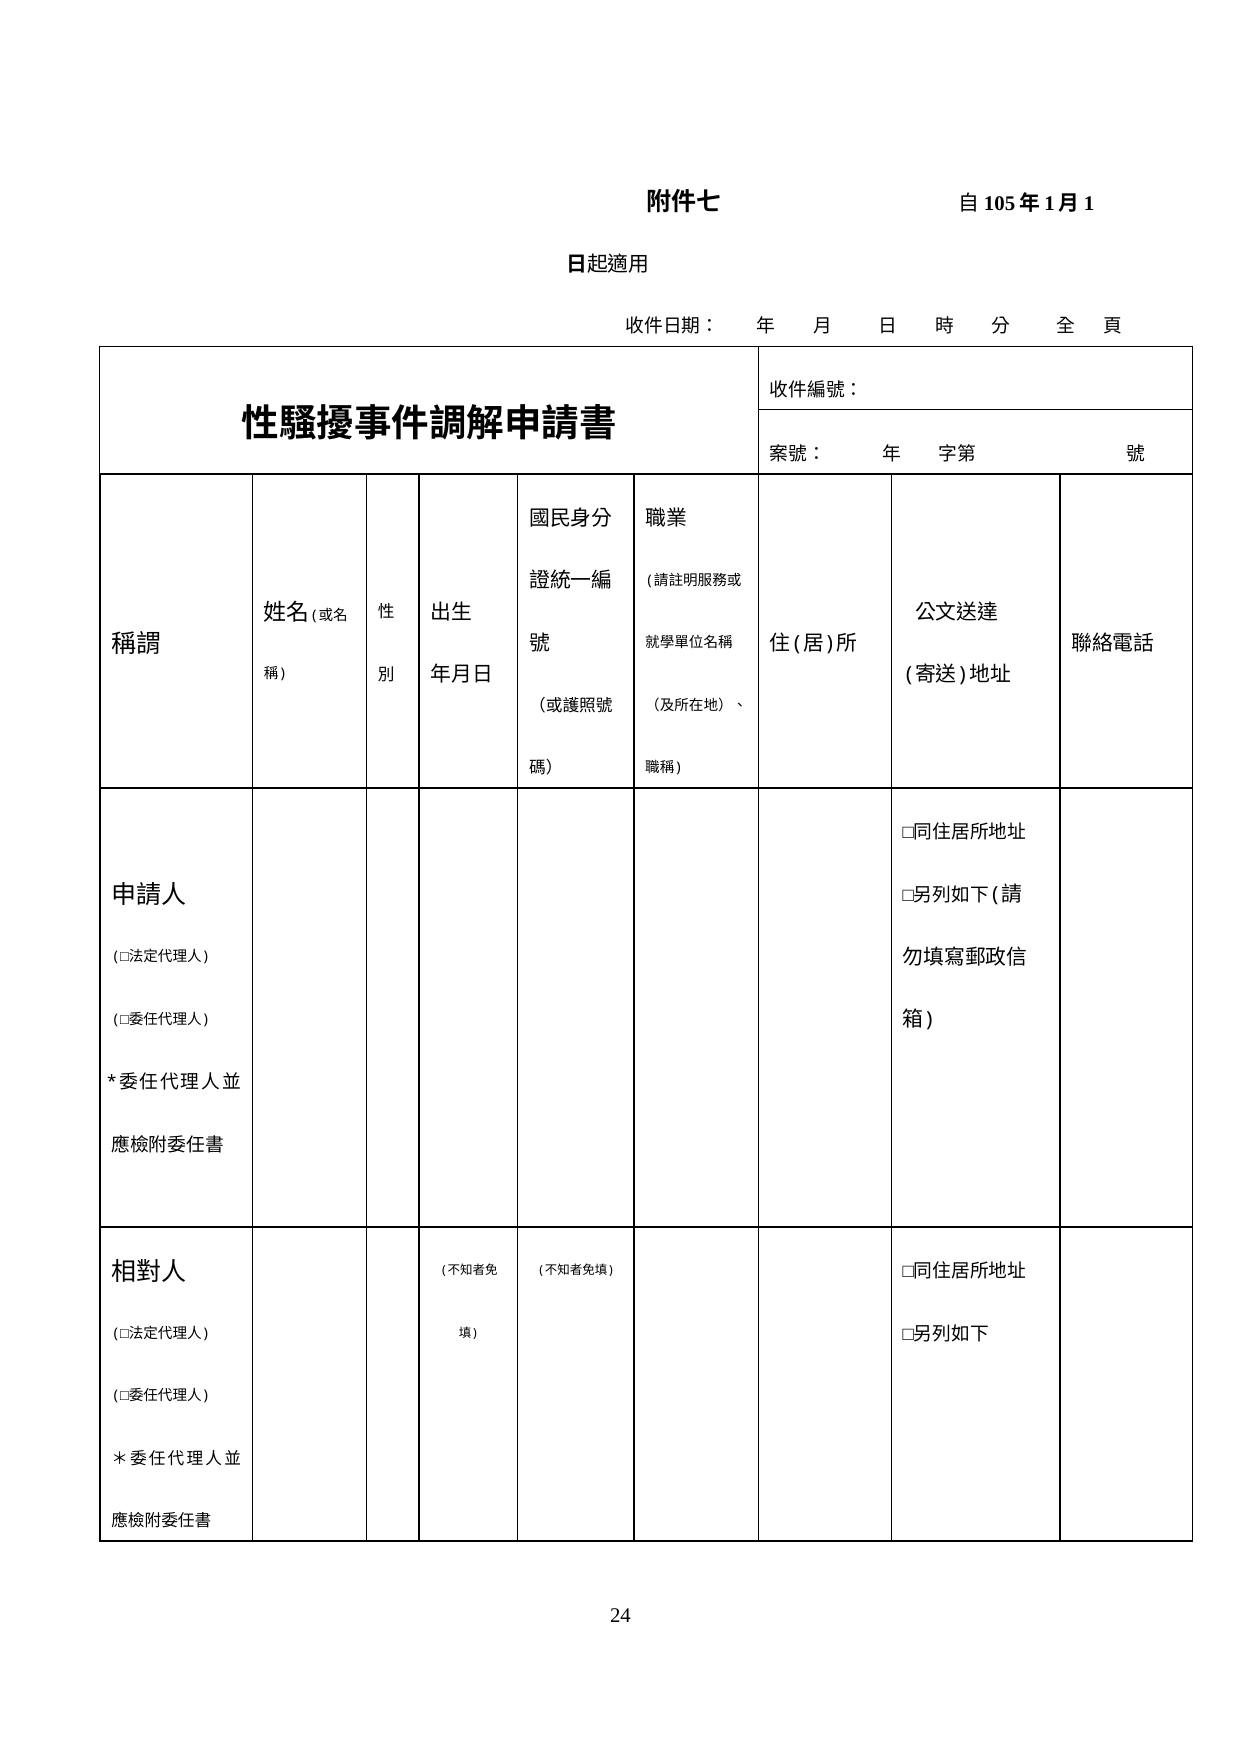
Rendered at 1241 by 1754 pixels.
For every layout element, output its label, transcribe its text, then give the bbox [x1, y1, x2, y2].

table_cell 公文送達 (寄送)地址 [892, 475, 1059, 787]
table_cell [367, 789, 418, 1226]
table_cell [1061, 789, 1192, 1226]
table_cell [1061, 1228, 1192, 1540]
table_cell 案號： 年 字第 號 [759, 410, 1192, 473]
table_cell [635, 1228, 758, 1540]
table_cell [518, 789, 633, 1226]
table_cell 相對人 (□法定代理人) (□委任代理人) ＊委任代理人並應檢附委任書 [101, 1228, 252, 1540]
table_cell [759, 789, 891, 1226]
table_cell [367, 1228, 418, 1540]
table_cell 職業 (請註明服務或就學單位名稱（及所在地）、職稱) [635, 475, 758, 787]
table_header 收件編號： [759, 347, 1192, 409]
table_cell 聯絡電話 [1061, 475, 1192, 787]
table_cell [420, 789, 517, 1226]
table_cell 姓名(或名稱) [253, 475, 366, 787]
table_cell [635, 789, 758, 1226]
table_cell □同住居所地址 □另列如下 [892, 1228, 1059, 1540]
table_cell □同住居所地址 □另列如下(請勿填寫郵政信箱) [892, 789, 1059, 1226]
table_cell 國民身分證統一編號 （或護照號碼） [518, 475, 633, 787]
table_cell 出生 年月日 [420, 475, 517, 787]
table_cell 住(居)所 [759, 475, 891, 787]
table_cell (不知者免填) [420, 1228, 517, 1540]
table_cell 性別 [367, 475, 418, 787]
table_cell [759, 1228, 891, 1540]
table_cell 申請人 (□法定代理人) (□委任代理人) *委任代理人並應檢附委任書 [101, 789, 252, 1226]
text 附件七 自105年1月1日起適用 [118, 158, 1097, 283]
table_cell (不知者免填) [518, 1228, 633, 1540]
table_cell [253, 1228, 366, 1540]
table_cell 稱謂 [101, 475, 252, 787]
table_header 性騷擾事件調解申請書 [100, 347, 758, 473]
text 收件日期： 年 月 日 時 分 全 頁 [118, 283, 1122, 346]
table_cell [253, 789, 366, 1226]
